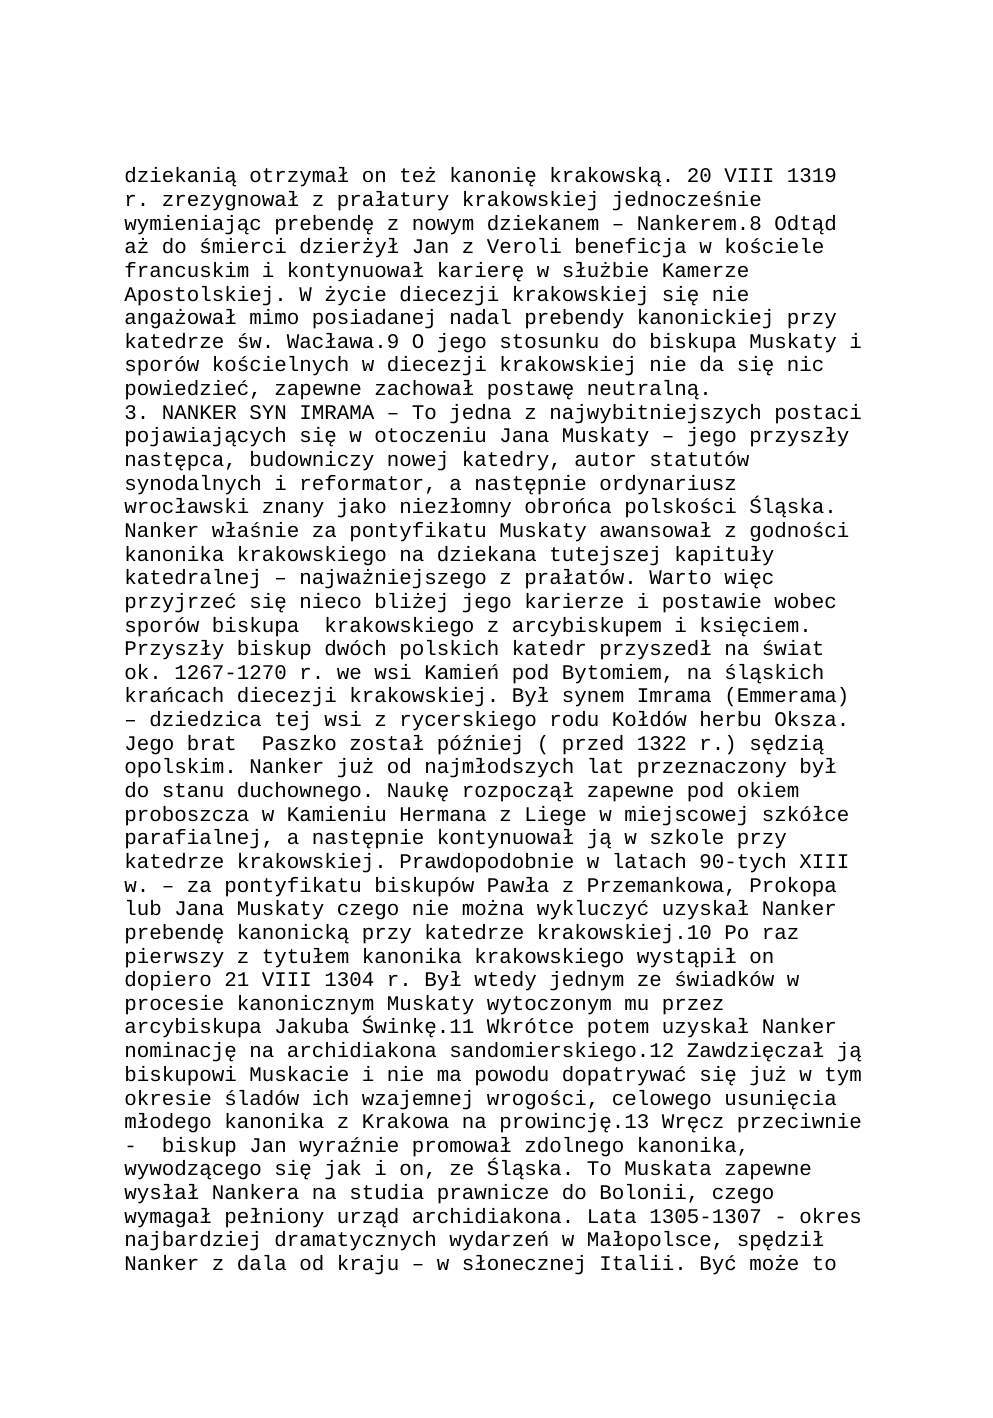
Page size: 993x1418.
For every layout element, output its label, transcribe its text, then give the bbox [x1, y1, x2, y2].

text dziekanią otrzymał on też kanonię krakowską. 20 VIII 1319 r. zrezygnował z prałatury krakowskiej jednocześnie wymieniając prebendę z nowym dziekanem – Nankerem.8 Odtąd aż do śmierci dzierżył Jan z Veroli beneficja w kościele francuskim i kontynuował karierę w służbie Kamerze Apostolskiej. W życie diecezji krakowskiej się nie angażował mimo posiadanej nadal prebendy kanonickiej przy katedrze św. Wacława.9 O jego stosunku do biskupa Muskaty i sporów kościelnych w diecezji krakowskiej nie da się nic powiedzieć, zapewne zachował postawę neutralną. [124, 165, 868, 402]
text 3. NANKER SYN IMRAMA – To jedna z najwybitniejszych postaci pojawiających się w otoczeniu Jana Muskaty – jego przyszły następca, budowniczy nowej katedry, autor statutów synodalnych i reformator, a następnie ordynariusz wrocławski znany jako niezłomny obrońca polskości Śląska. Nanker właśnie za pontyfikatu Muskaty awansował z godności kanonika krakowskiego na dziekana tutejszej kapituły katedralnej – najważniejszego z prałatów. Warto więc przyjrzeć się nieco bliżej jego karierze i postawie wobec sporów biskupa krakowskiego z arcybiskupem i księciem. Przyszły biskup dwóch polskich katedr przyszedł na świat ok. 1267-1270 r. we wsi Kamień pod Bytomiem, na śląskich krańcach diecezji krakowskiej. Był synem Imrama (Emmerama) – dziedzica tej wsi z rycerskiego rodu Kołdów herbu Oksza. Jego brat Paszko został później ( przed 1322 r.) sędzią opolskim. Nanker już od najmłodszych lat przeznaczony był do stanu duchownego. Naukę rozpoczął zapewne pod okiem proboszcza w Kamieniu Hermana z Liege w miejscowej szkółce parafialnej, a następnie kontynuował ją w szkole przy katedrze krakowskiej. Prawdopodobnie w latach 90-tych XIII w. – za pontyfikatu biskupów Pawła z Przemankowa, Prokopa lub Jana Muskaty czego nie można wykluczyć uzyskał Nanker prebendę kanonicką przy katedrze krakowskiej.10 Po raz pierwszy z tytułem kanonika krakowskiego wystąpił on dopiero 21 VIII 1304 r. Był wtedy jednym ze świadków w procesie kanonicznym Muskaty wytoczonym mu przez arcybiskupa Jakuba Świnkę.11 Wkrótce potem uzyskał Nanker nominację na archidiakona sandomierskiego.12 Zawdzięczał ją biskupowi Muskacie i nie ma powodu dopatrywać się już w tym okresie śladów ich wzajemnej wrogości, celowego usunięcia młodego kanonika z Krakowa na prowincję.13 Wręcz przeciwnie - biskup Jan wyraźnie promował zdolnego kanonika, wywodzącego się jak i on, ze Śląska. To Muskata zapewne wysłał Nankera na studia prawnicze do Bolonii, czego wymagał pełniony urząd archidiakona. Lata 1305-1307 - okres najbardziej dramatycznych wydarzeń w Małopolsce, spędził Nanker z dala od kraju – w słonecznej Italii. Być może to [124, 402, 868, 1277]
